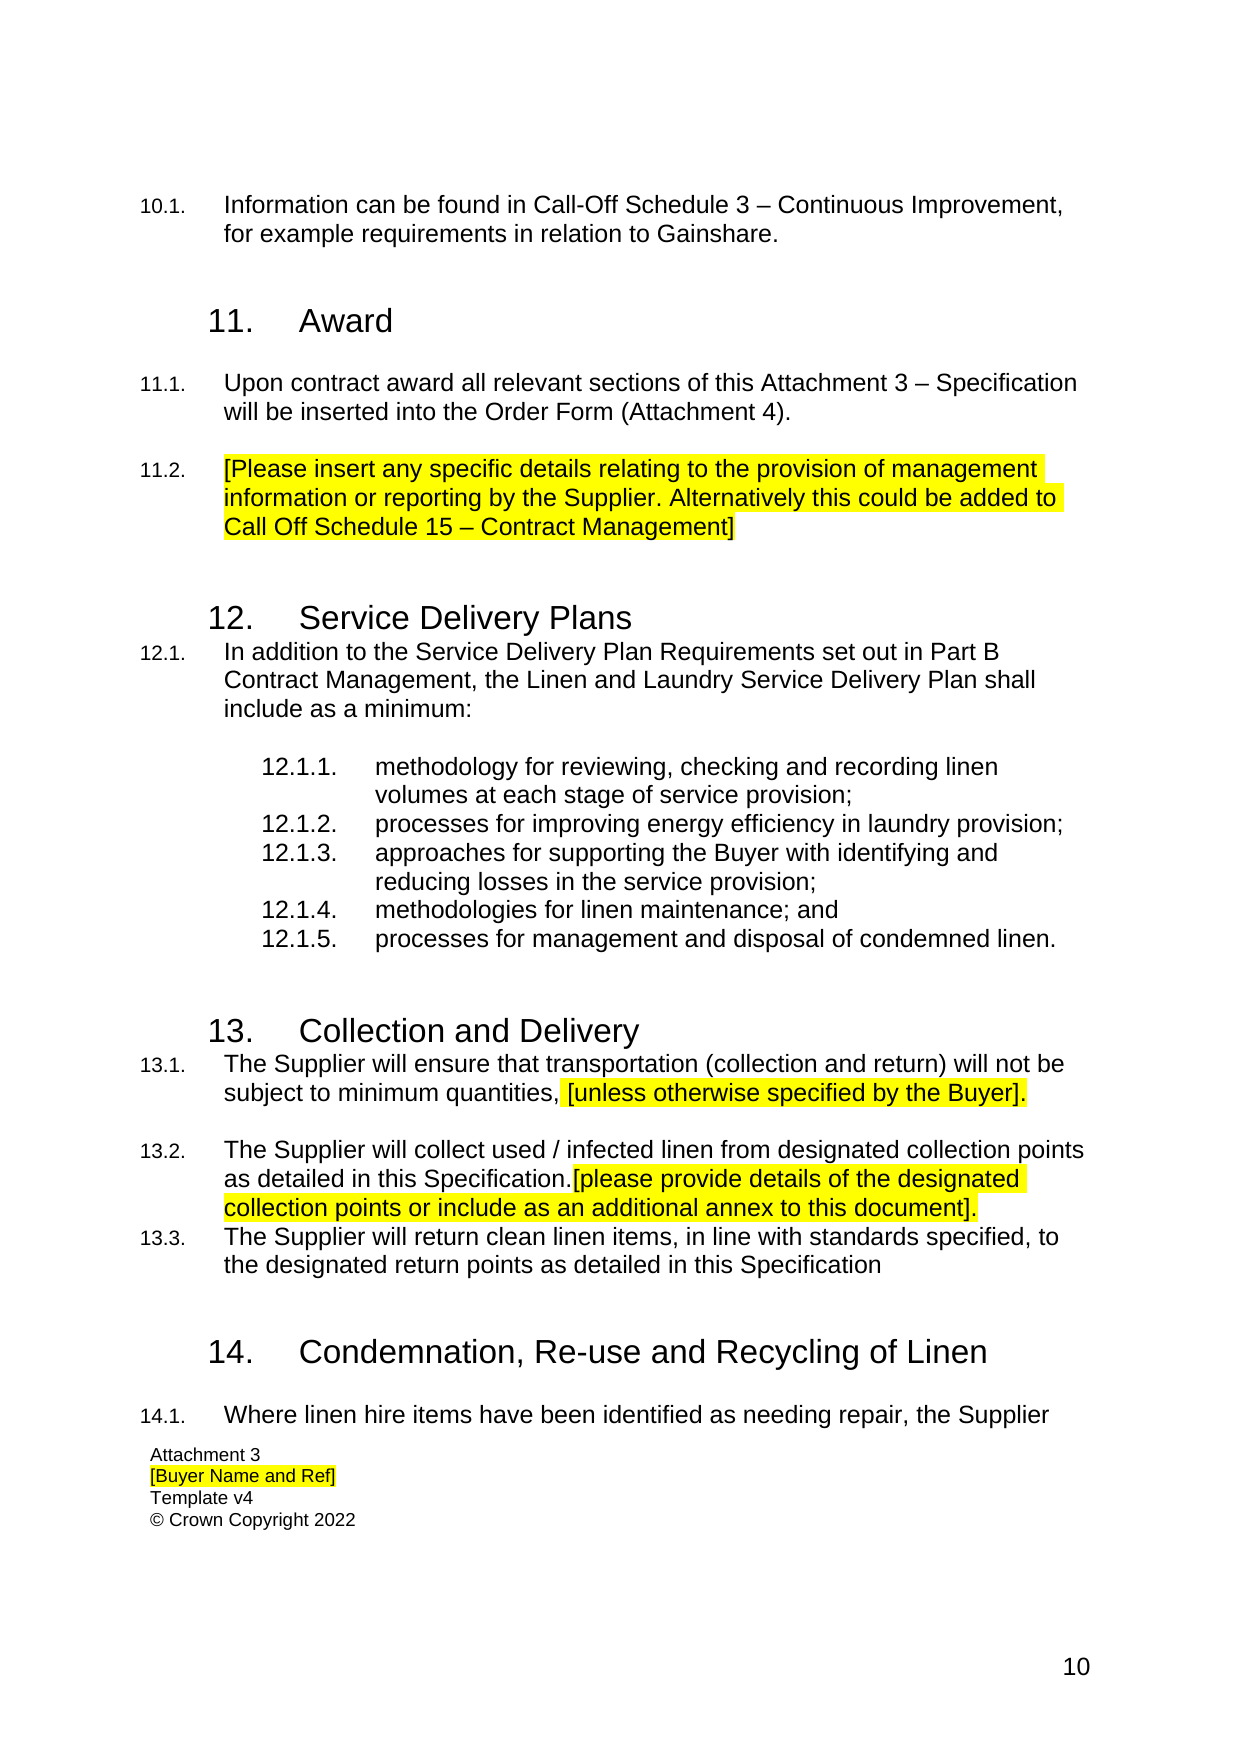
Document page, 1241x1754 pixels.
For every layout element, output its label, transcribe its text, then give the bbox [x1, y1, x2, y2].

list Upon contract award all relevant sections of this Attachment 3 – Specification will be inserted into the Order Form (Attachment 4). [186, 368, 1090, 425]
list Information can be found in Call-Off Schedule 3 – Continuous Improvement, for example requirements in relation to Gainshare. [186, 190, 1090, 247]
list processes for management and disposal of condemned linen. [337, 924, 1090, 953]
list methodology for reviewing, checking and recording linen volumes at each stage of service provision; [337, 752, 1090, 809]
list [Please insert any specific details relating to the provision of management information or reporting by the Supplier. Alternatively this could be added to Call Off Schedule 15 – Contract Management] [186, 454, 1090, 540]
subtitle Award [224, 301, 1090, 339]
subtitle Condemnation, Re-use and Recycling of Linen [224, 1332, 1090, 1371]
list processes for improving energy efficiency in laundry provision; [337, 809, 1090, 838]
list Where linen hire items have been identified as needing repair, the Supplier [186, 1399, 1090, 1428]
list The Supplier will collect used / infected linen from designated collection points as detailed in this Specification.[please provide details of the designated collection points or include as an additional annex to this document]. [186, 1136, 1090, 1222]
subtitle Service Delivery Plans [224, 598, 1090, 637]
subtitle Collection and Delivery [224, 1011, 1090, 1049]
list approaches for supporting the Buyer with identifying and reducing losses in the service provision; [337, 838, 1090, 895]
list In addition to the Service Delivery Plan Requirements set out in Part B Contract Management, the Linen and Laundry Service Delivery Plan shall include as a minimum: [186, 637, 1090, 723]
list The Supplier will ensure that transportation (collection and return) will not be subject to minimum quantities, [unless otherwise specified by the Buyer]. [186, 1049, 1090, 1107]
list The Supplier will return clean linen items, in line with standards specified, to the designated return points as detailed in this Specification [186, 1222, 1090, 1279]
list methodologies for linen maintenance; and [337, 895, 1090, 924]
